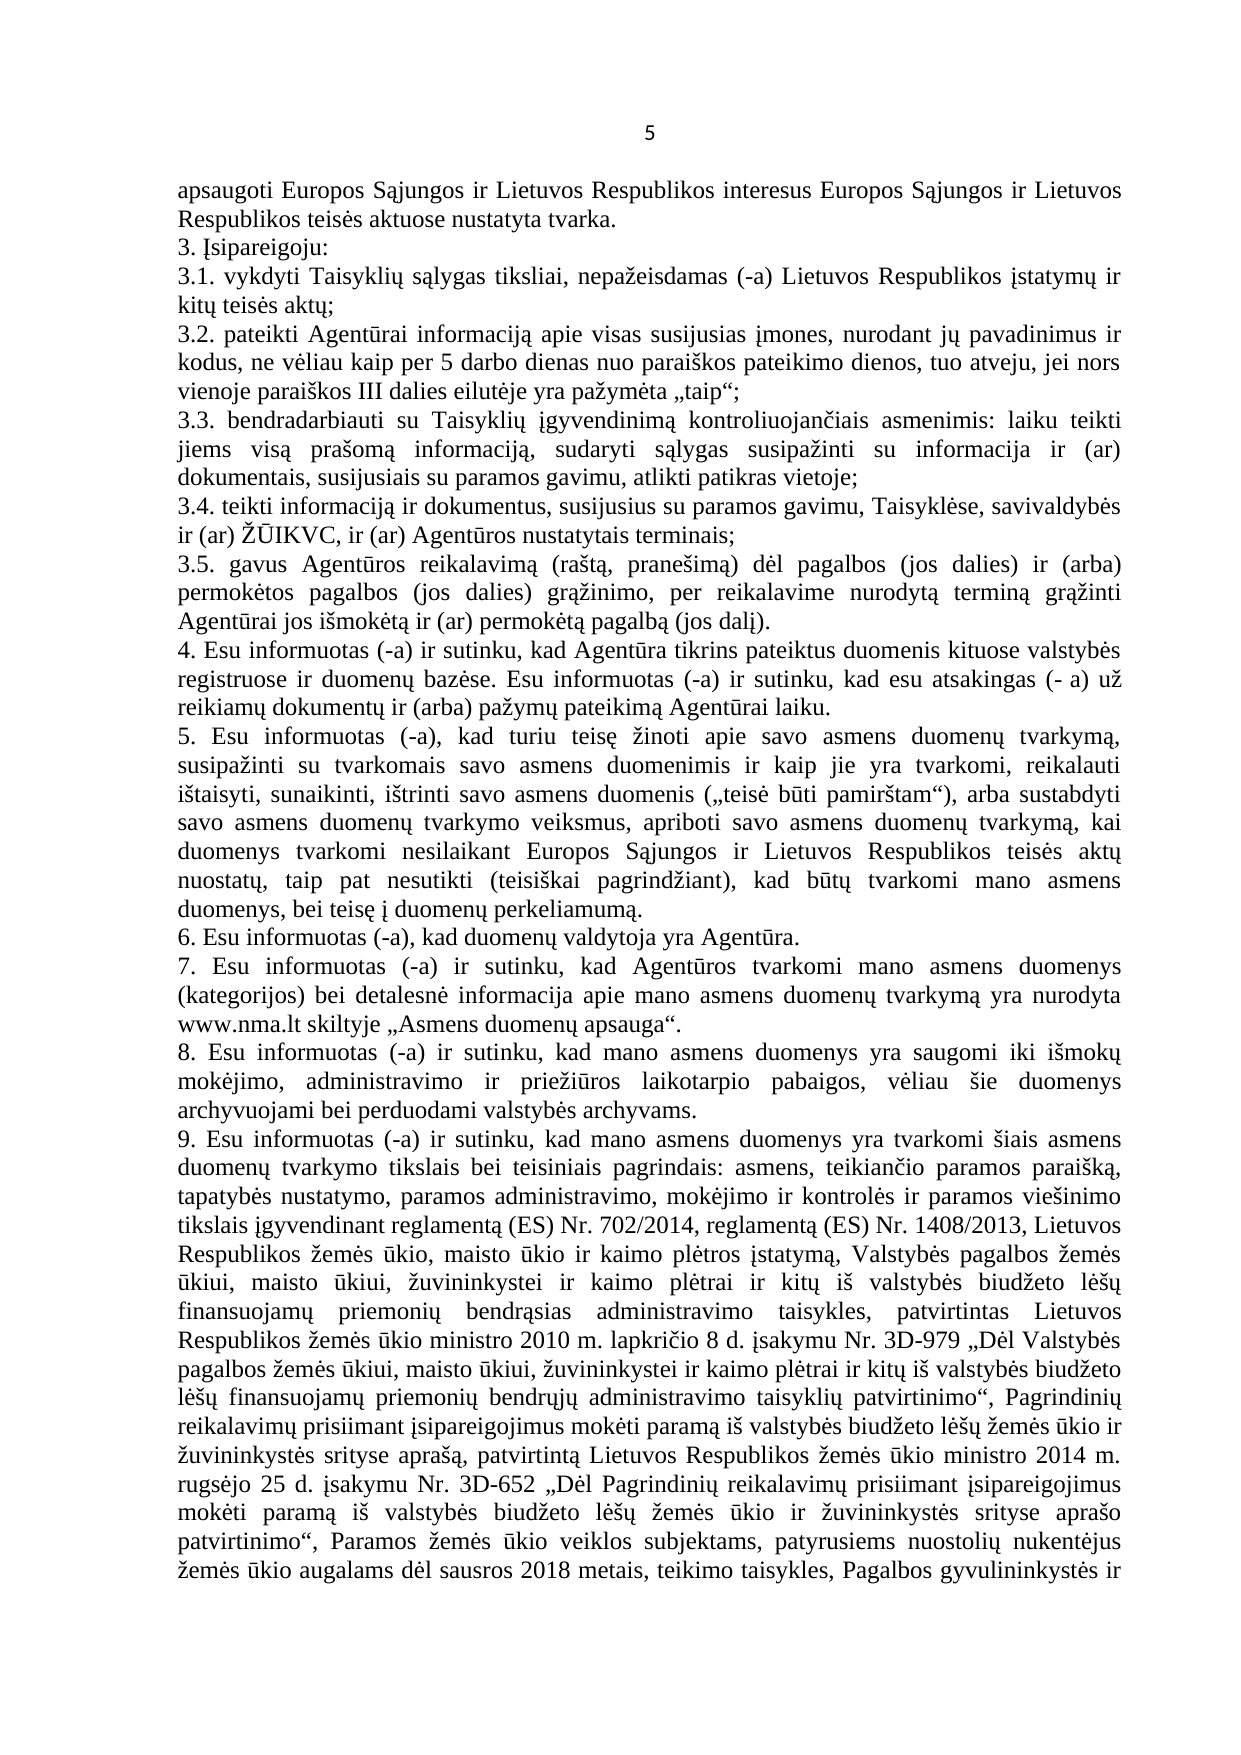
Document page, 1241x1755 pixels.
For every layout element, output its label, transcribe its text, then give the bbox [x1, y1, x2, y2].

text 9. Esu informuotas (-a) ir sutinku, kad mano asmens duomenys yra tvarkomi šiais asmens duomenų tvarkymo tikslais bei teisiniais pagrindais: asmens, teikiančio paramos paraišką, tapatybės nustatymo, paramos administravimo, mokėjimo ir kontrolės ir paramos viešinimo tikslais įgyvendinant reglamentą (ES) Nr. 702/2014, reglamentą (ES) Nr. 1408/2013, Lietuvos Respublikos žemės ūkio, maisto ūkio ir kaimo plėtros įstatymą, Valstybės pagalbos žemės ūkiui, maisto ūkiui, žuvininkystei ir kaimo plėtrai ir kitų iš valstybės biudžeto lėšų finansuojamų priemonių bendrąsias administravimo taisykles, patvirtintas Lietuvos Respublikos žemės ūkio ministro 2010 m. lapkričio 8 d. įsakymu Nr. 3D-979 „Dėl Valstybės pagalbos žemės ūkiui, maisto ūkiui, žuvininkystei ir kaimo plėtrai ir kitų iš valstybės biudžeto lėšų finansuojamų priemonių bendrųjų administravimo taisyklių patvirtinimo“, Pagrindinių reikalavimų prisiimant įsipareigojimus mokėti paramą iš valstybės biudžeto lėšų žemės ūkio ir žuvininkystės srityse aprašą, patvirtintą Lietuvos Respublikos žemės ūkio ministro 2014 m. rugsėjo 25 d. įsakymu Nr. 3D-652 „Dėl Pagrindinių reikalavimų prisiimant įsipareigojimus mokėti paramą iš valstybės biudžeto lėšų žemės ūkio ir žuvininkystės srityse aprašo patvirtinimo“, Paramos žemės ūkio veiklos subjektams, patyrusiems nuostolių nukentėjus žemės ūkio augalams dėl sausros 2018 metais, teikimo taisykles, Pagalbos gyvulininkystės ir [177, 1124, 1122, 1584]
text 6. Esu informuotas (-a), kad duomenų valdytoja yra Agentūra. [177, 922, 1122, 951]
text 4. Esu informuotas (-a) ir sutinku, kad Agentūra tikrins pateiktus duomenis kituose valstybės registruose ir duomenų bazėse. Esu informuotas (-a) ir sutinku, kad esu atsakingas (- a) už reikiamų dokumentų ir (arba) pažymų pateikimą Agentūrai laiku. [177, 635, 1122, 721]
text 3.3. bendradarbiauti su Taisyklių įgyvendinimą kontroliuojančiais asmenimis: laiku teikti jiems visą prašomą informaciją, sudaryti sąlygas susipažinti su informacija ir (ar) dokumentais, susijusiais su paramos gavimu, atlikti patikras vietoje; [177, 405, 1122, 491]
text 8. Esu informuotas (-a) ir sutinku, kad mano asmens duomenys yra saugomi iki išmokų mokėjimo, administravimo ir priežiūros laikotarpio pabaigos, vėliau šie duomenys archyvuojami bei perduodami valstybės archyvams. [177, 1037, 1122, 1124]
text 5. Esu informuotas (-a), kad turiu teisę žinoti apie savo asmens duomenų tvarkymą, susipažinti su tvarkomais savo asmens duomenimis ir kaip jie yra tvarkomi, reikalauti ištaisyti, sunaikinti, ištrinti savo asmens duomenis („teisė būti pamirštam“), arba sustabdyti savo asmens duomenų tvarkymo veiksmus, apriboti savo asmens duomenų tvarkymą, kai duomenys tvarkomi nesilaikant Europos Sąjungos ir Lietuvos Respublikos teisės aktų nuostatų, taip pat nesutikti (teisiškai pagrindžiant), kad būtų tvarkomi mano asmens duomenys, bei teisę į duomenų perkeliamumą. [177, 721, 1122, 922]
text 7. Esu informuotas (-a) ir sutinku, kad Agentūros tvarkomi mano asmens duomenys (kategorijos) bei detalesnė informacija apie mano asmens duomenų tvarkymą yra nurodyta www.nma.lt skiltyje „Asmens duomenų apsauga“. [177, 951, 1122, 1037]
text 3.5. gavus Agentūros reikalavimą (raštą, pranešimą) dėl pagalbos (jos dalies) ir (arba) permokėtos pagalbos (jos dalies) grąžinimo, per reikalavime nurodytą terminą grąžinti Agentūrai jos išmokėtą ir (ar) permokėtą pagalbą (jos dalį). [177, 549, 1122, 635]
text apsaugoti Europos Sąjungos ir Lietuvos Respublikos interesus Europos Sąjungos ir Lietuvos Respublikos teisės aktuose nustatyta tvarka. [177, 175, 1122, 232]
text 3.2. pateikti Agentūrai informaciją apie visas susijusias įmones, nurodant jų pavadinimus ir kodus, ne vėliau kaip per 5 darbo dienas nuo paraiškos pateikimo dienos, tuo atveju, jei nors vienoje paraiškos III dalies eilutėje yra pažymėta „taip“; [177, 319, 1122, 405]
text 3.4. teikti informaciją ir dokumentus, susijusius su paramos gavimu, Taisyklėse, savivaldybės ir (ar) ŽŪIKVC, ir (ar) Agentūros nustatytais terminais; [177, 491, 1122, 549]
text 3.1. vykdyti Taisyklių sąlygas tiksliai, nepažeisdamas (-a) Lietuvos Respublikos įstatymų ir kitų teisės aktų; [177, 261, 1122, 319]
text 3. Įsipareigoju: [177, 232, 1122, 261]
